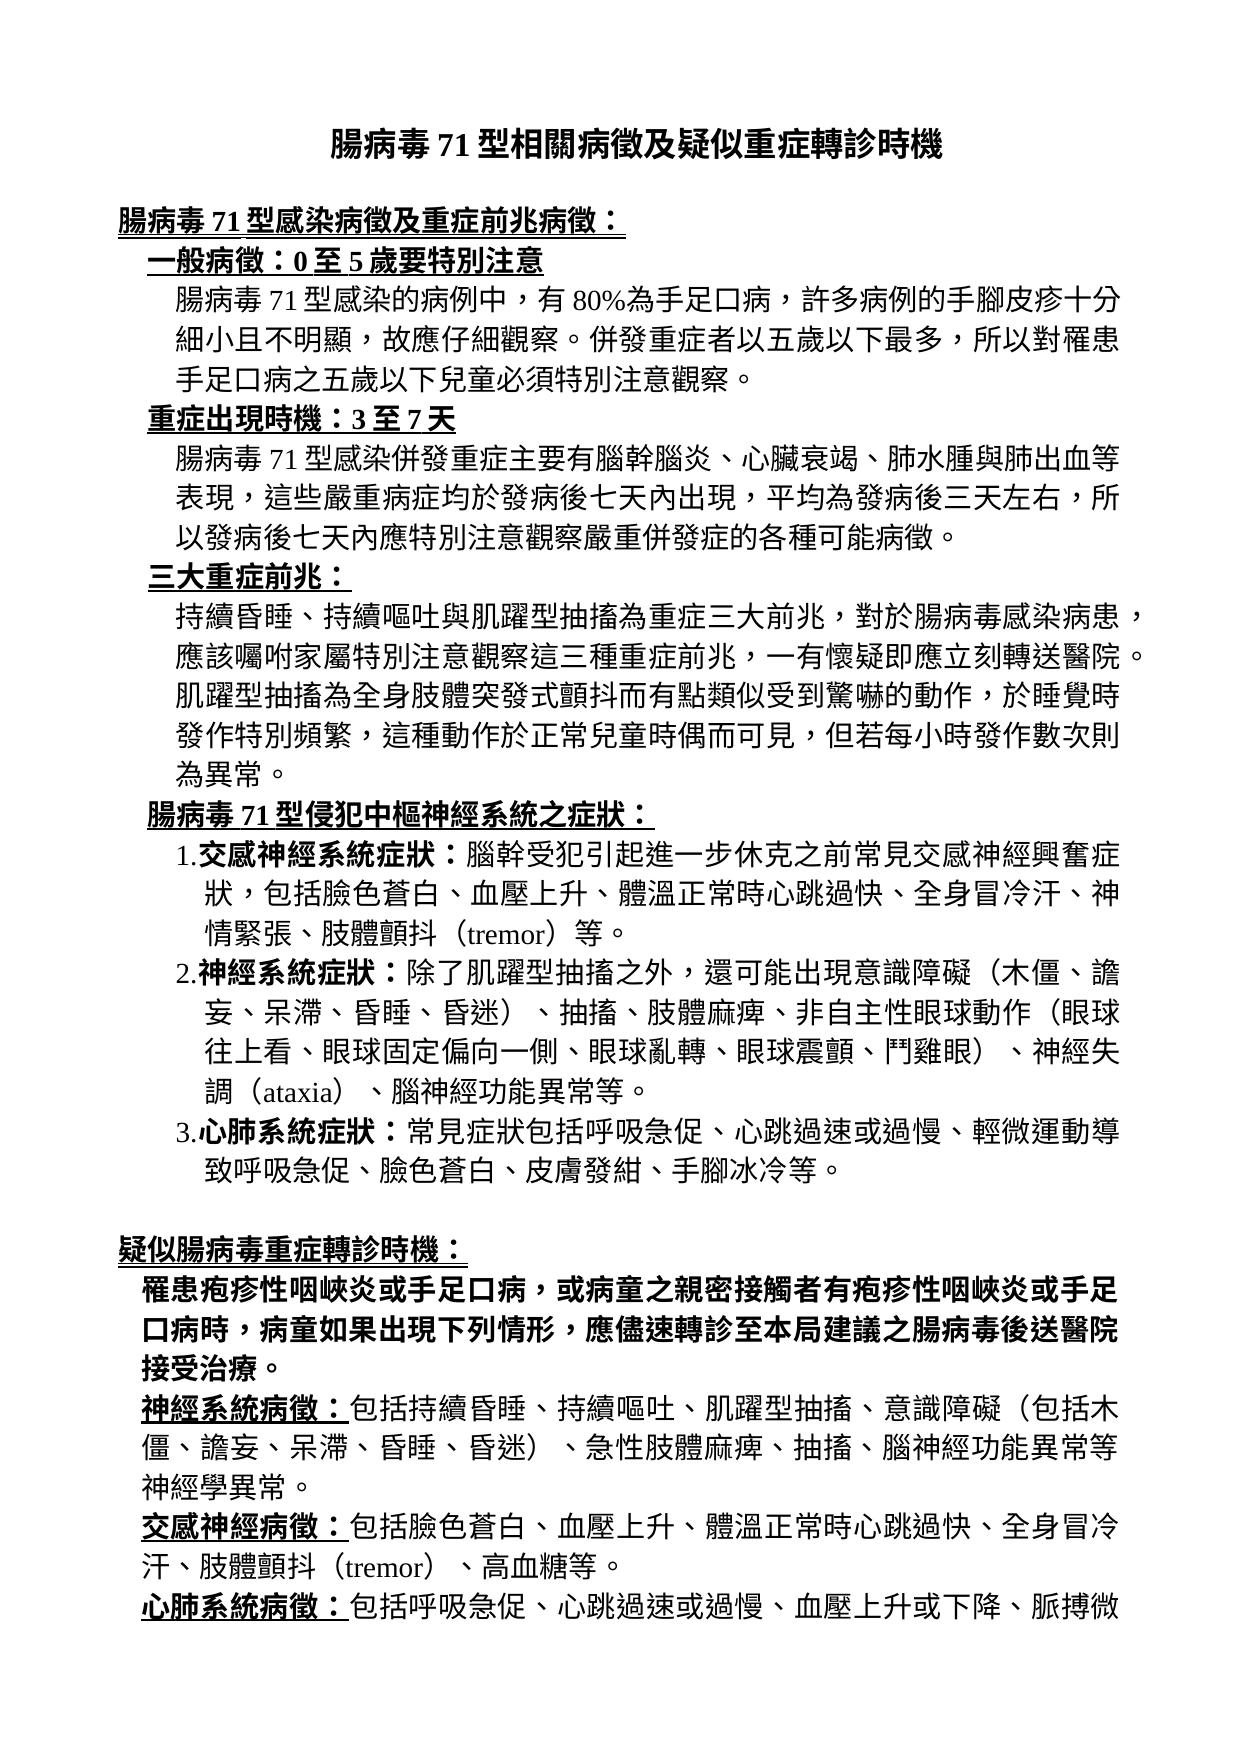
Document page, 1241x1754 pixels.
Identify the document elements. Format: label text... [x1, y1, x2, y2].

text 持續昏睡、持續嘔吐與肌躍型抽搐為重症三大前兆，對於腸病毒感染病患，應該囑咐家屬特別注意觀察這三種重症前兆，一有懷疑即應立刻轉送醫院。肌躍型抽搐為全身肢體突發式顫抖而有點類似受到驚嚇的動作，於睡覺時發作特別頻繁，這種動作於正常兒童時偶而可見，但若每小時發作數次則為異常。 [175, 596, 1122, 794]
text 三大重症前兆： [118, 556, 1122, 596]
text 2.神經系統症狀：除了肌躍型抽搐之外，還可能出現意識障礙（木僵、譫妄、呆滯、昏睡、昏迷）、抽搐、肢體麻痺、非自主性眼球動作（眼球往上看、眼球固定偏向一側、眼球亂轉、眼球震顫、鬥雞眼）、神經失調（ataxia）、腦神經功能異常等。 [175, 952, 1122, 1110]
text 腸病毒71型相關病徵及疑似重症轉診時機 [118, 118, 1122, 166]
text 疑似腸病毒重症轉診時機： [118, 1229, 1122, 1269]
text 重症出現時機：3至7天 [118, 398, 1122, 437]
text 腸病毒71型感染的病例中，有80%為手足口病，許多病例的手腳皮疹十分細小且不明顯，故應仔細觀察。併發重症者以五歲以下最多，所以對罹患手足口病之五歲以下兒童必須特別注意觀察。 [175, 279, 1122, 398]
text 腸病毒71型感染病徵及重症前兆病徵： [118, 200, 1122, 239]
text 交感神經病徵：包括臉色蒼白、血壓上升、體溫正常時心跳過快、全身冒冷汗、肢體顫抖（tremor）、高血糖等。 [141, 1506, 1122, 1585]
text 1.交感神經系統症狀：腦幹受犯引起進一步休克之前常見交感神經興奮症狀，包括臉色蒼白、血壓上升、體溫正常時心跳過快、全身冒冷汗、神情緊張、肢體顫抖（tremor）等。 [175, 833, 1122, 952]
text 一般病徵：0至5歲要特別注意 [118, 239, 1122, 279]
text 腸病毒71型侵犯中樞神經系統之症狀： [118, 794, 1122, 833]
text 3.心肺系統症狀：常見症狀包括呼吸急促、心跳過速或過慢、輕微運動導致呼吸急促、臉色蒼白、皮膚發紺、手腳冰冷等。 [175, 1110, 1122, 1189]
text 罹患疱疹性咽峽炎或手足口病，或病童之親密接觸者有疱疹性咽峽炎或手足口病時，病童如果出現下列情形，應儘速轉診至本局建議之腸病毒後送醫院接受治療。 [141, 1269, 1122, 1387]
text 神經系統病徵：包括持續昏睡、持續嘔吐、肌躍型抽搐、意識障礙（包括木僵、譫妄、呆滯、昏睡、昏迷）、急性肢體麻痺、抽搐、腦神經功能異常等神經學異常。 [141, 1387, 1122, 1506]
text 心肺系統病徵：包括呼吸急促、心跳過速或過慢、血壓上升或下降、脈搏微 [141, 1585, 1122, 1625]
text 腸病毒71型感染併發重症主要有腦幹腦炎、心臟衰竭、肺水腫與肺出血等表現，這些嚴重病症均於發病後七天內出現，平均為發病後三天左右，所以發病後七天內應特別注意觀察嚴重併發症的各種可能病徵。 [175, 437, 1122, 556]
